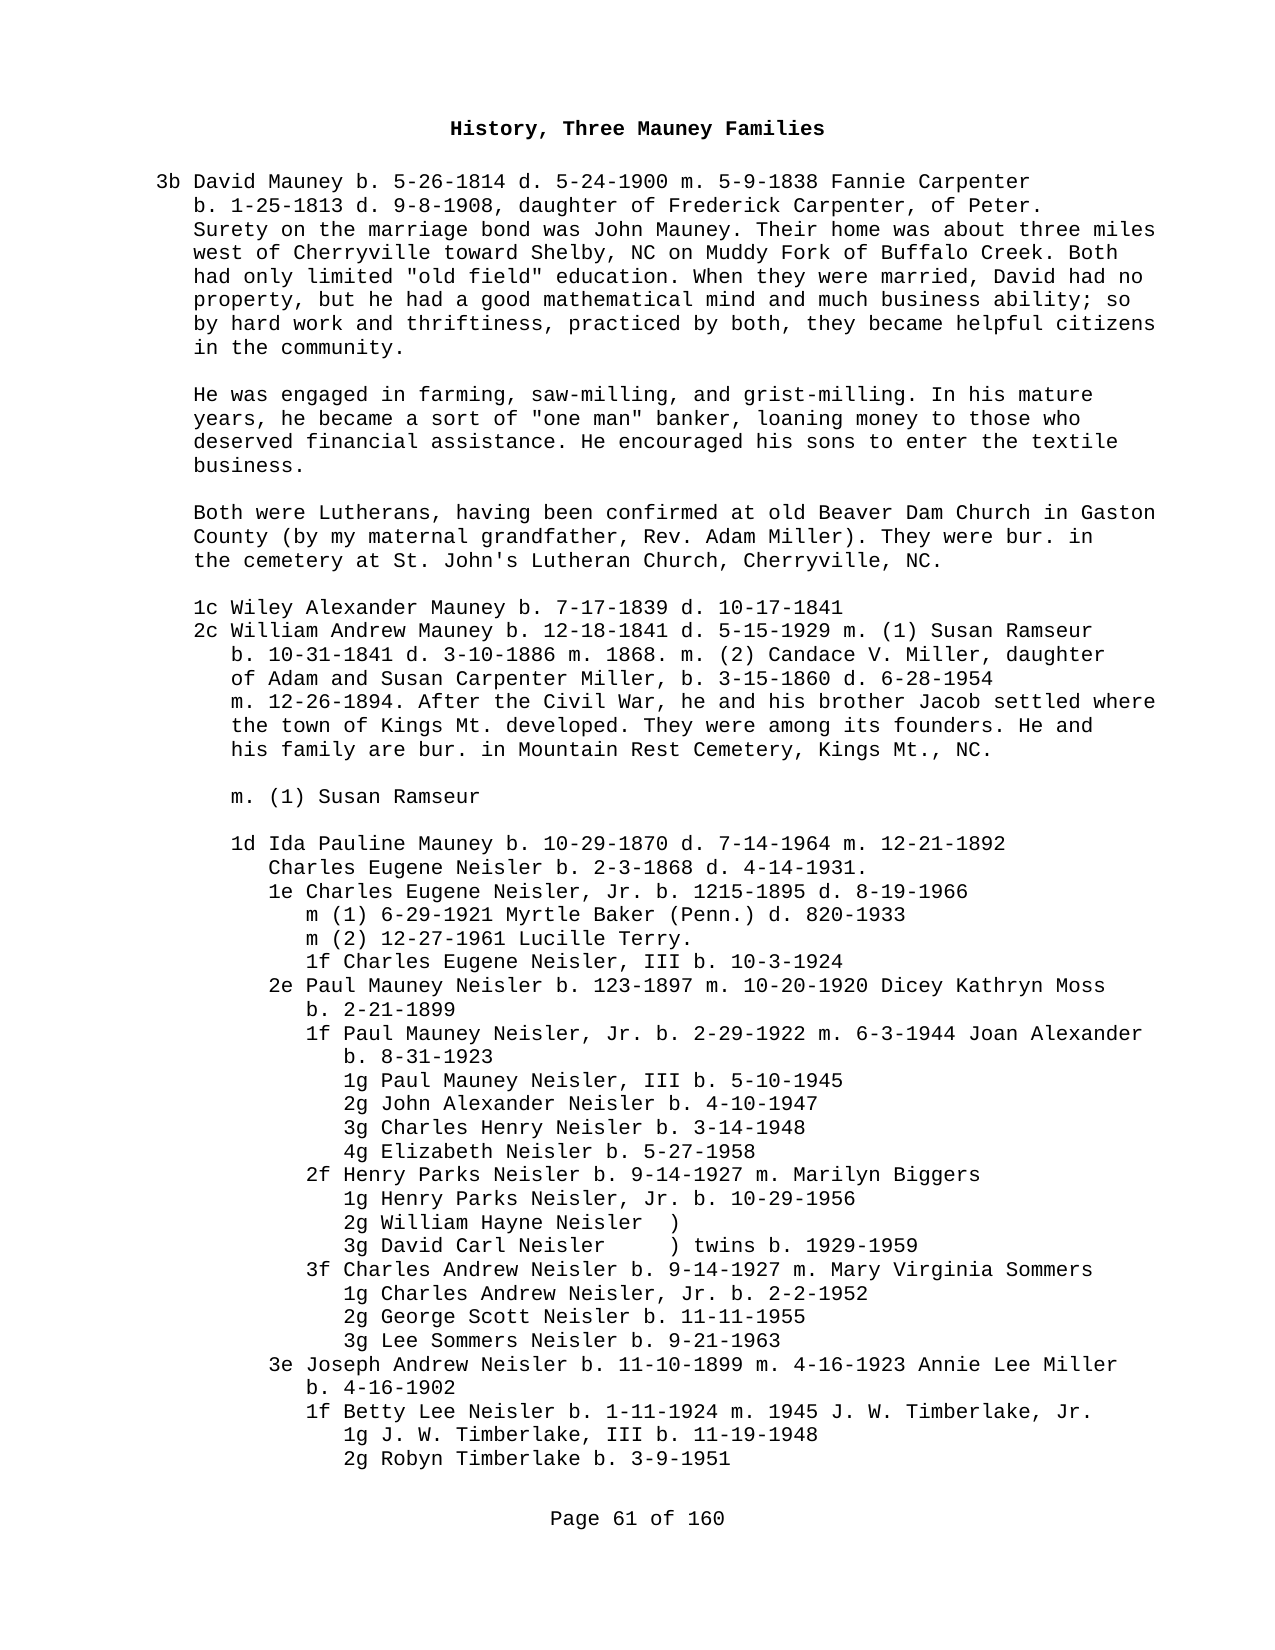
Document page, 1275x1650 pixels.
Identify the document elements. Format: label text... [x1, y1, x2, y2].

text 2f Henry Parks Neisler b. 9-14-1927 m. Marilyn Biggers [118, 1164, 1157, 1188]
text the town of Kings Mt. developed. They were among its founders. He and [118, 715, 1157, 739]
text 1f Charles Eugene Neisler, III b. 10-3-1924 [118, 952, 1157, 975]
text County (by my maternal grandfather, Rev. Adam Miller). They were bur. in [118, 526, 1157, 549]
text 2g George Scott Neisler b. 11-11-1955 [118, 1306, 1157, 1330]
text 3g David Carl Neisler ) twins b. 1929-1959 [118, 1235, 1157, 1259]
text 2g John Alexander Neisler b. 4-10-1947 [118, 1093, 1157, 1117]
text 1g J. W. Timberlake, III b. 11-19-1948 [118, 1424, 1157, 1448]
text business. [118, 455, 1157, 479]
text 3e Joseph Andrew Neisler b. 11-10-1899 m. 4-16-1923 Annie Lee Miller [118, 1353, 1157, 1377]
text of Adam and Susan Carpenter Miller, b. 3-15-1860 d. 6-28-1954 [118, 668, 1157, 691]
text 1f Betty Lee Neisler b. 1-11-1924 m. 1945 J. W. Timberlake, Jr. [118, 1401, 1157, 1424]
text 2c William Andrew Mauney b. 12-18-1841 d. 5-15-1929 m. (1) Susan Ramseur [118, 621, 1157, 644]
text 1f Paul Mauney Neisler, Jr. b. 2-29-1922 m. 6-3-1944 Joan Alexander [118, 1022, 1157, 1046]
text b. 1-25-1813 d. 9-8-1908, daughter of Frederick Carpenter, of Peter. [118, 195, 1157, 218]
text b. 8-31-1923 [118, 1046, 1157, 1070]
text b. 2-21-1899 [118, 999, 1157, 1022]
text 1g Paul Mauney Neisler, III b. 5-10-1945 [118, 1070, 1157, 1093]
text in the community. [118, 337, 1157, 360]
text 1g Henry Parks Neisler, Jr. b. 10-29-1956 [118, 1188, 1157, 1212]
text He was engaged in farming, saw-milling, and grist-milling. In his mature [118, 384, 1157, 408]
text b. 10-31-1841 d. 3-10-1886 m. 1868. m. (2) Candace V. Miller, daughter [118, 644, 1157, 668]
text 1e Charles Eugene Neisler, Jr. b. 1215-1895 d. 8-19-1966 [118, 881, 1157, 904]
text 2g Robyn Timberlake b. 3-9-1951 [118, 1448, 1157, 1472]
text 1c Wiley Alexander Mauney b. 7-17-1839 d. 10-17-1841 [118, 597, 1157, 621]
text Charles Eugene Neisler b. 2-3-1868 d. 4-14-1931. [118, 857, 1157, 881]
text Both were Lutherans, having been confirmed at old Beaver Dam Church in Gaston [118, 502, 1157, 526]
text Surety on the marriage bond was John Mauney. Their home was about three miles [118, 218, 1157, 242]
text 1g Charles Andrew Neisler, Jr. b. 2-2-1952 [118, 1283, 1157, 1306]
text west of Cherryville toward Shelby, NC on Muddy Fork of Buffalo Creek. Both [118, 242, 1157, 266]
text 2e Paul Mauney Neisler b. 123-1897 m. 10-20-1920 Dicey Kathryn Moss [118, 975, 1157, 999]
text 1d Ida Pauline Mauney b. 10-29-1870 d. 7-14-1964 m. 12-21-1892 [118, 833, 1157, 857]
text 2g William Hayne Neisler ) [118, 1212, 1157, 1235]
text m. (1) Susan Ramseur [118, 786, 1157, 810]
text m (1) 6-29-1921 Myrtle Baker (Penn.) d. 820-1933 [118, 904, 1157, 928]
text the cemetery at St. John's Lutheran Church, Cherryville, NC. [118, 549, 1157, 573]
text his family are bur. in Mountain Rest Cemetery, Kings Mt., NC. [118, 739, 1157, 762]
text 4g Elizabeth Neisler b. 5-27-1958 [118, 1141, 1157, 1164]
text 3g Lee Sommers Neisler b. 9-21-1963 [118, 1330, 1157, 1353]
text had only limited "old field" education. When they were married, David had no [118, 266, 1157, 289]
text deserved financial assistance. He encouraged his sons to enter the textile [118, 431, 1157, 455]
text 3b David Mauney b. 5-26-1814 d. 5-24-1900 m. 5-9-1838 Fannie Carpenter [118, 171, 1157, 195]
text 3f Charles Andrew Neisler b. 9-14-1927 m. Mary Virginia Sommers [118, 1259, 1157, 1283]
text m. 12-26-1894. After the Civil War, he and his brother Jacob settled where [118, 691, 1157, 715]
text by hard work and thriftiness, practiced by both, they became helpful citizens [118, 313, 1157, 337]
text 3g Charles Henry Neisler b. 3-14-1948 [118, 1117, 1157, 1141]
text years, he became a sort of "one man" banker, loaning money to those who [118, 408, 1157, 431]
text m (2) 12-27-1961 Lucille Terry. [118, 928, 1157, 952]
text b. 4-16-1902 [118, 1377, 1157, 1401]
text property, but he had a good mathematical mind and much business ability; so [118, 289, 1157, 313]
